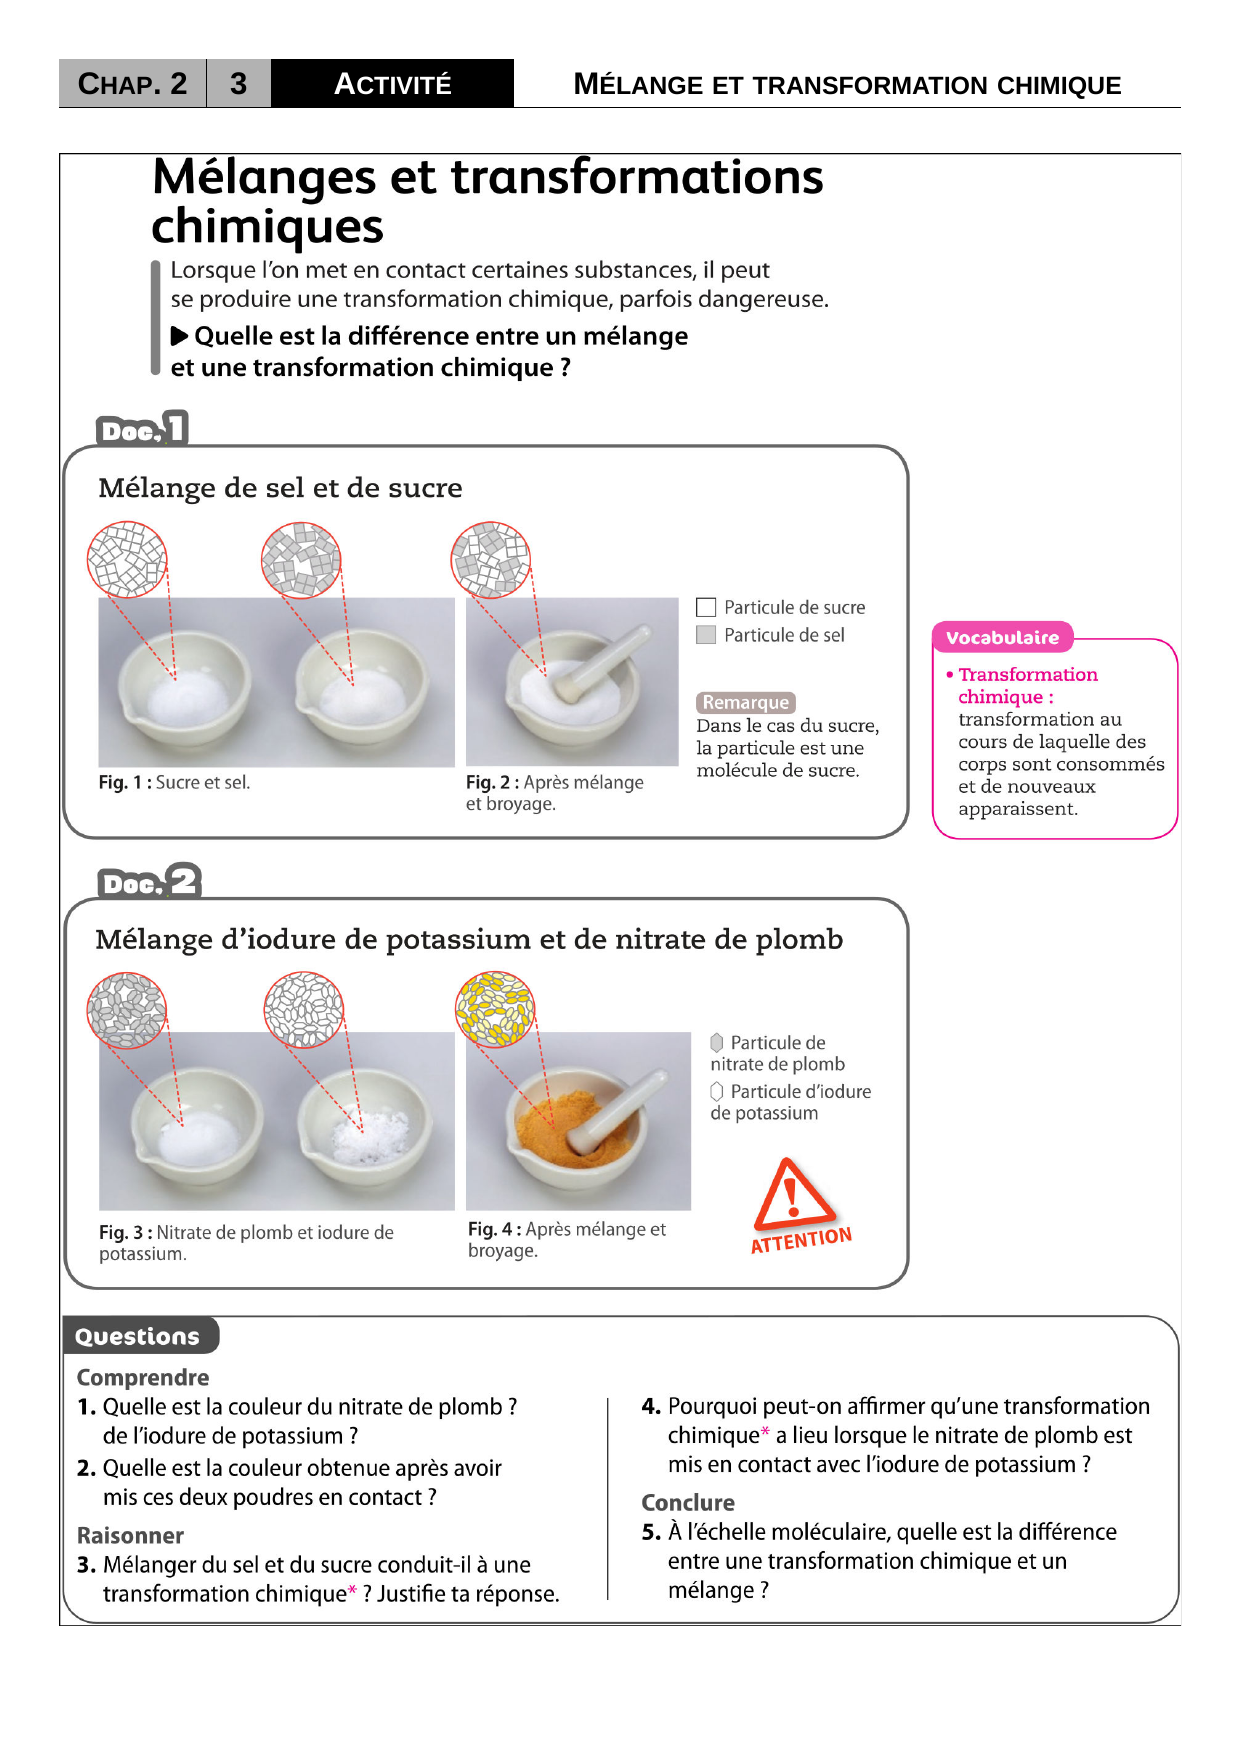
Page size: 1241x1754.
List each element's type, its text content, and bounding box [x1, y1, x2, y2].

table_header Mélange et transformation chimique [514, 59, 1181, 107]
table_header 3 [207, 59, 271, 107]
table_header Chap. 2 [59, 59, 206, 107]
picture [59, 153, 1182, 1626]
table_header Activité [271, 59, 514, 107]
